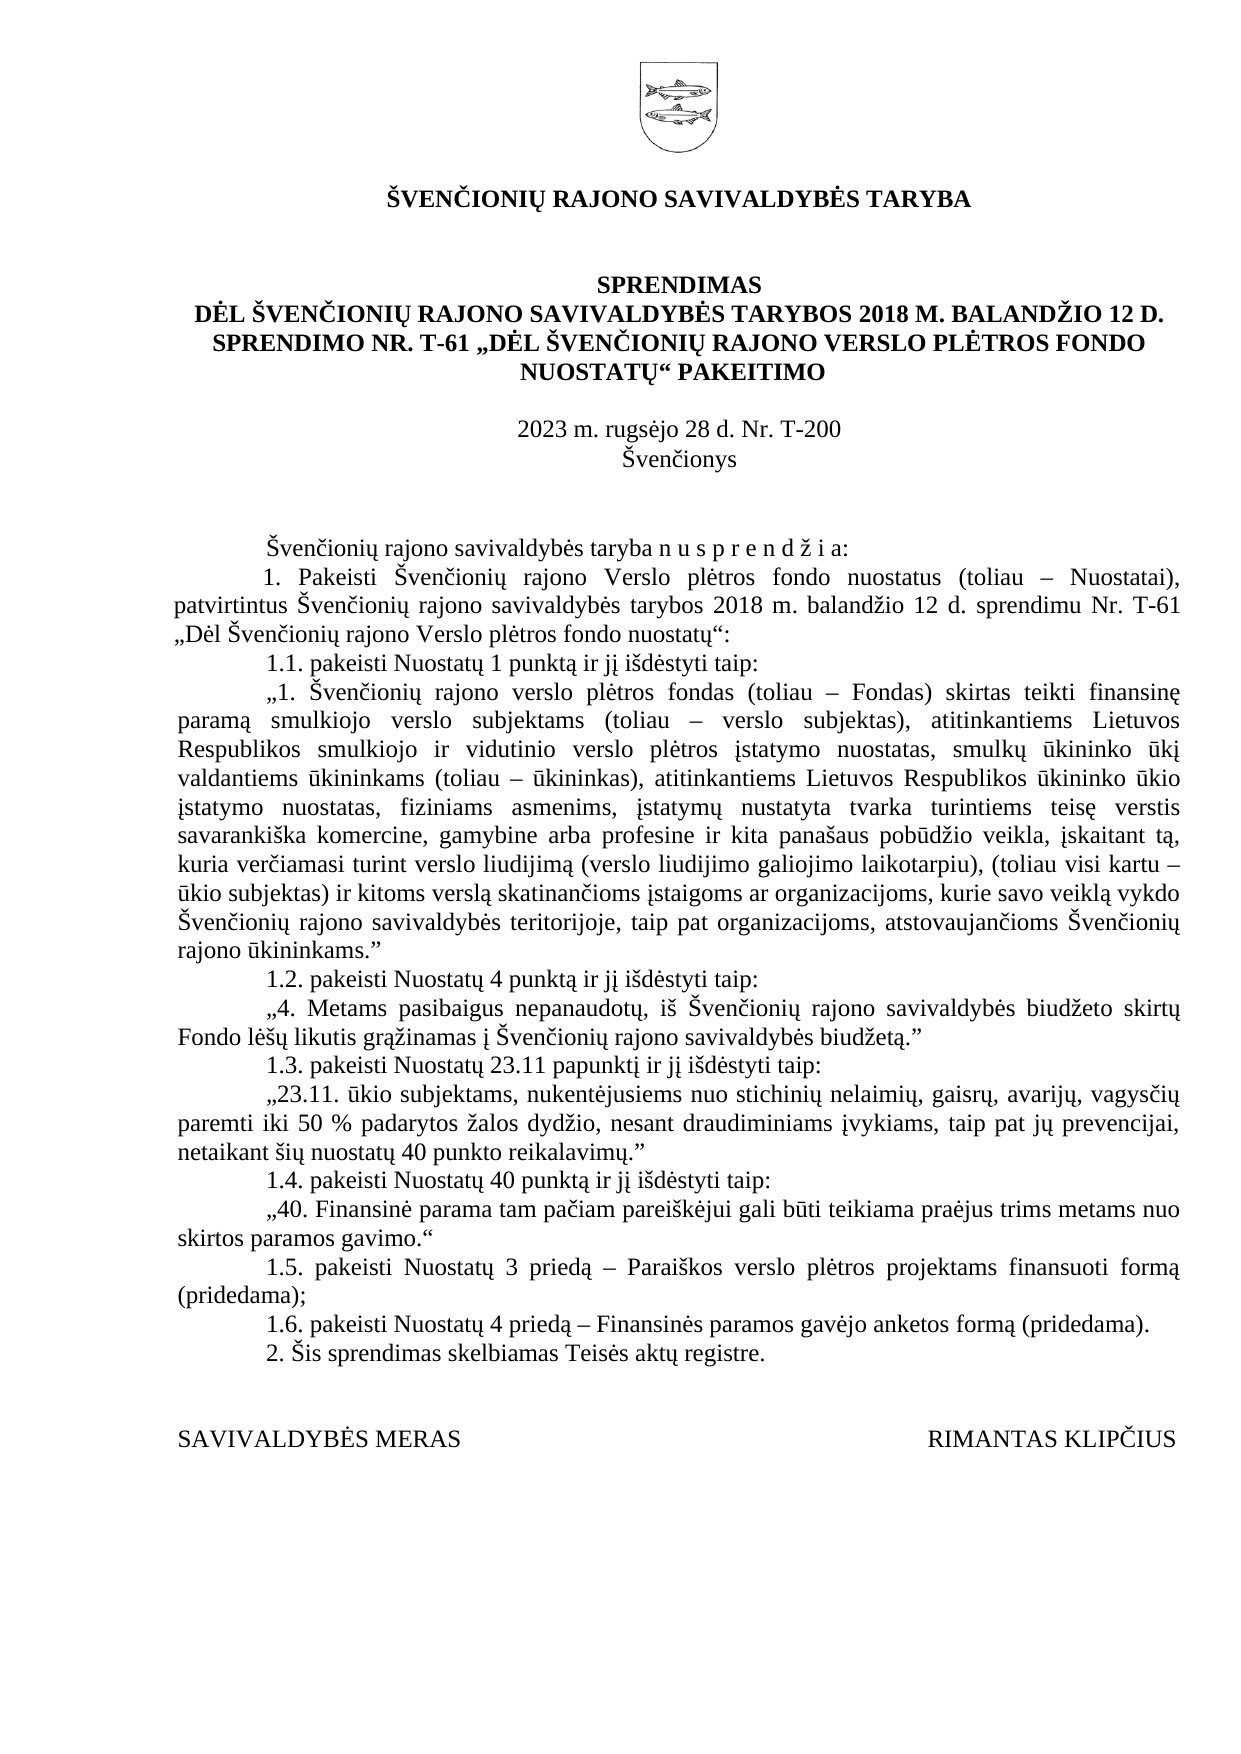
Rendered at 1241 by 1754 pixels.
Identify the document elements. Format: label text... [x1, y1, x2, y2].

text 2023 m. rugsėjo 28 d. Nr. T-200 [177, 414, 1181, 443]
text „23.11. ūkio subjektams, nukentėjusiems nuo stichinių nelaimių, gaisrų, avarijų, vagysčių paremti iki 50 % padarytos žalos dydžio, nesant draudiminiams įvykiams, taip pat jų prevencijai, netaikant šių nuostatų 40 punkto reikalavimų.” [177, 1079, 1181, 1166]
subtitle DĖL ŠVENČIONIŲ RAJONO SAVIVALDYBĖS TARYBOS 2018 M. BALANDŽIO 12 D. SPRENDIMO NR. T-61 „DĖL ŠVENČIONIŲ RAJONO VERSLO PLĖTROS FONDO NUOSTATŲ“ PAKEITIMO [177, 299, 1181, 385]
text Švenčionių rajono savivaldybės taryba n u s p r e n d ž i a: [177, 533, 1181, 562]
text SPRENDIMAS [177, 270, 1181, 299]
text 1.3. pakeisti Nuostatų 23.11 papunktį ir jį išdėstyti taip: [177, 1051, 1181, 1079]
text 1. Pakeisti Švenčionių rajono Verslo plėtros fondo nuostatus (toliau – Nuostatai), patvirtintus Švenčionių rajono savivaldybės tarybos 2018 m. balandžio 12 d. sprendimu Nr. T-61 „Dėl Švenčionių rajono Verslo plėtros fondo nuostatų“: [174, 562, 1181, 648]
text SAVIVALDYBĖS MERAS RIMANTAS KLIPČIUS [177, 1424, 1181, 1453]
text 1.6. pakeisti Nuostatų 4 priedą – Finansinės paramos gavėjo anketos formą (pridedama). [177, 1309, 1181, 1338]
text 1.4. pakeisti Nuostatų 40 punktą ir jį išdėstyti taip: [177, 1166, 1181, 1194]
text 1.2. pakeisti Nuostatų 4 punktą ir jį išdėstyti taip: [177, 964, 1181, 993]
text „1. Švenčionių rajono verslo plėtros fondas (toliau – Fondas) skirtas teikti finansinę paramą smulkiojo verslo subjektams (toliau – verslo subjektas), atitinkantiems Lietuvos Respublikos smulkiojo ir vidutinio verslo plėtros įstatymo nuostatas, smulkų ūkininko ūkį valdantiems ūkininkams (toliau – ūkininkas), atitinkantiems Lietuvos Respublikos ūkininko ūkio įstatymo nuostatas, fiziniams asmenims, įstatymų nustatyta tvarka turintiems teisę verstis savarankiška komercine, gamybine arba profesine ir kita panašaus pobūdžio veikla, įskaitant tą, kuria verčiamasi turint verslo liudijimą (verslo liudijimo galiojimo laikotarpiu), (toliau visi kartu – ūkio subjektas) ir kitoms verslą skatinančioms įstaigoms ar organizacijoms, kurie savo veiklą vykdo Švenčionių rajono savivaldybės teritorijoje, taip pat organizacijoms, atstovaujančioms Švenčionių rajono ūkininkams.” [177, 677, 1181, 964]
text 1.1. pakeisti Nuostatų 1 punktą ir jį išdėstyti taip: [177, 648, 1181, 677]
text 1.5. pakeisti Nuostatų 3 priedą – Paraiškos verslo plėtros projektams finansuoti formą (pridedama); [177, 1252, 1181, 1309]
text „40. Finansinė parama tam pačiam pareiškėjui gali būti teikiama praėjus trims metams nuo skirtos paramos gavimo.“ [177, 1194, 1181, 1252]
text „4. Metams pasibaigus nepanaudotų, iš Švenčionių rajono savivaldybės biudžeto skirtų Fondo lėšų likutis grąžinamas į Švenčionių rajono savivaldybės biudžetą.” [177, 993, 1181, 1051]
text Švenčionys [177, 444, 1181, 473]
text 2. Šis sprendimas skelbiamas Teisės aktų registre. [177, 1338, 1181, 1367]
subtitle ŠVENČIONIŲ RAJONO SAVIVALDYBĖS TARYBA [177, 184, 1181, 213]
